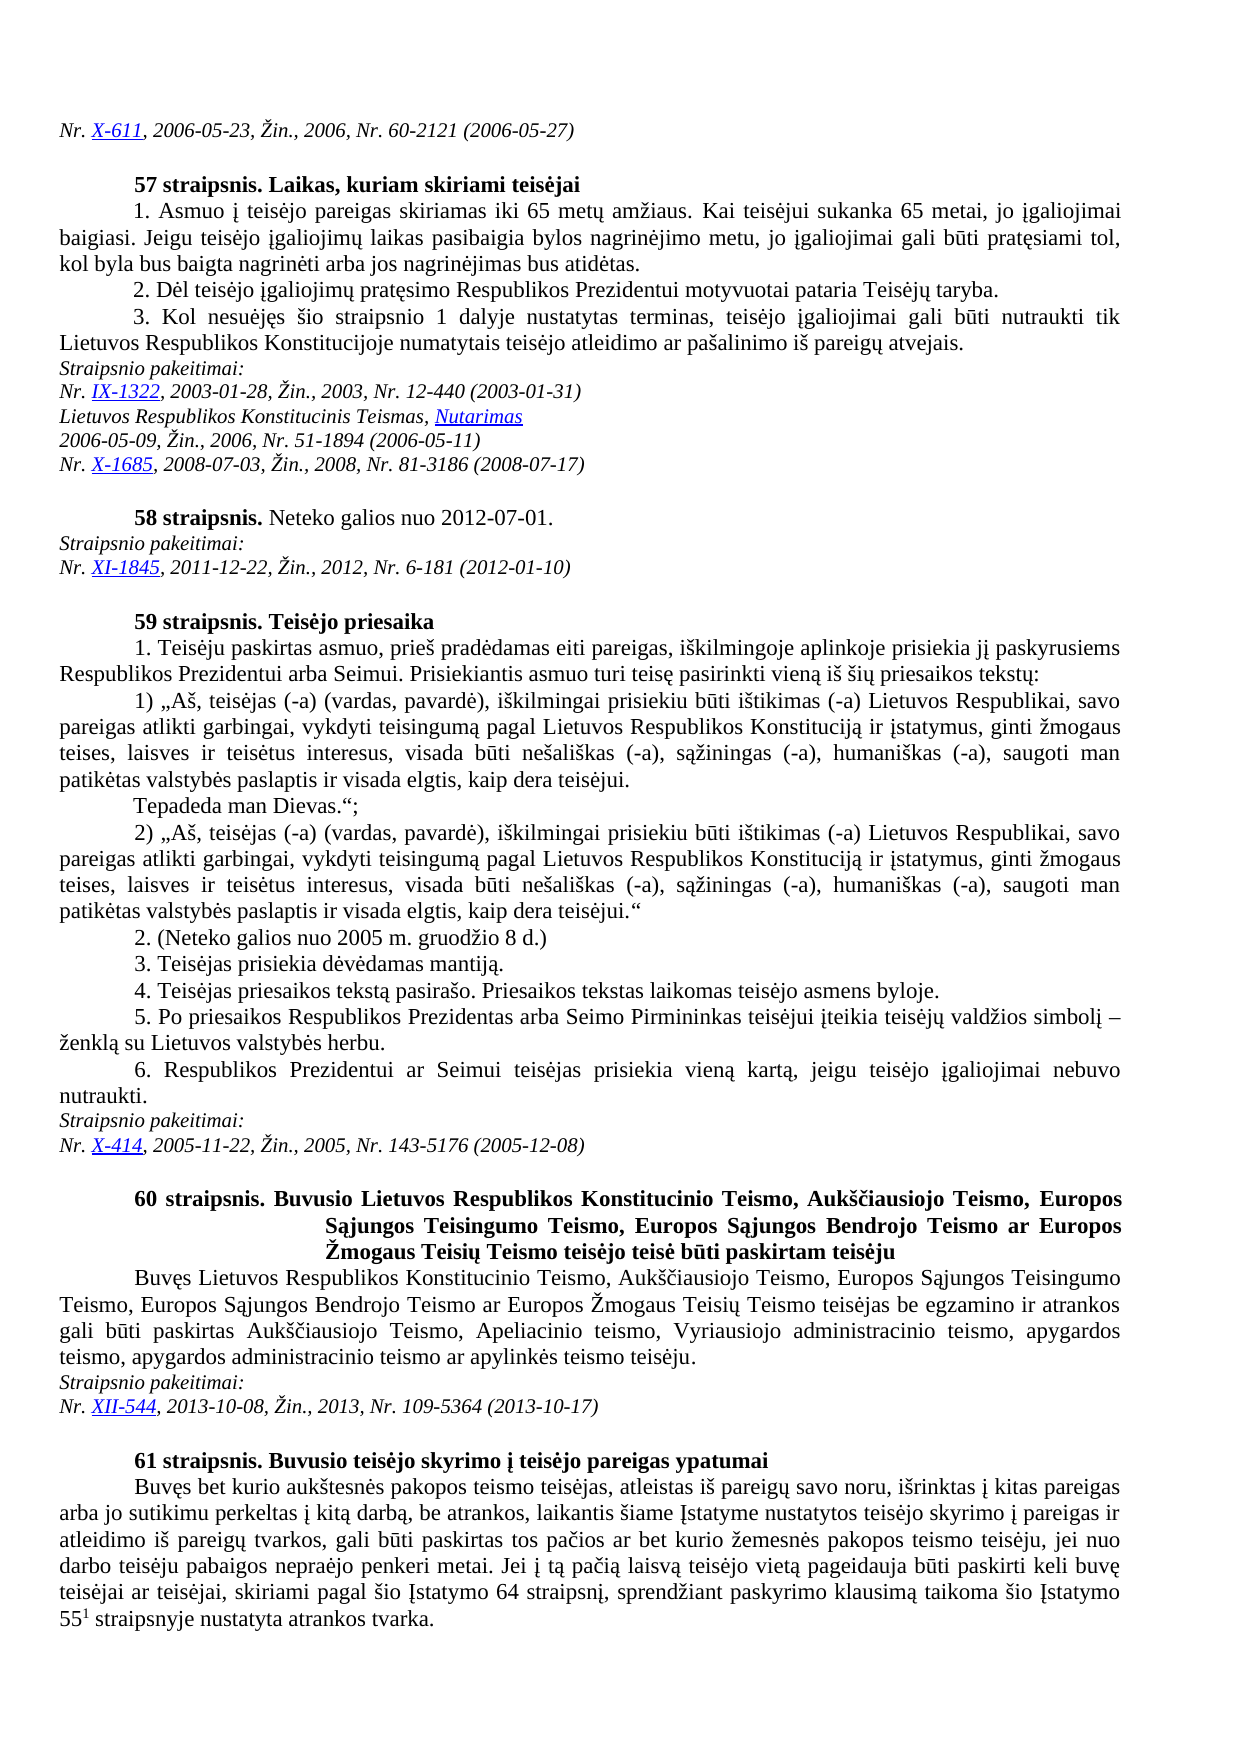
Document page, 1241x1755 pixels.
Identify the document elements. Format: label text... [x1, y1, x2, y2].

text 4. Teisėjas priesaikos tekstą pasirašo. Priesaikos tekstas laikomas teisėjo asmens byloje. [59, 977, 1122, 1003]
text Straipsnio pakeitimai: [59, 1370, 1122, 1394]
text 5. Po priesaikos Respublikos Prezidentas arba Seimo Pirmininkas teisėjui įteikia teisėjų valdžios simbolį – ženklą su Lietuvos valstybės herbu. [59, 1003, 1122, 1056]
text Nr. XI-1845, 2011-12-22, Žin., 2012, Nr. 6-181 (2012-01-10) [59, 555, 1122, 579]
text Buvęs bet kurio aukštesnės pakopos teismo teisėjas, atleistas iš pareigų savo noru, išrinktas į kitas pareigas arba jo sutikimu perkeltas į kitą darbą, be atrankos, laikantis šiame Įstatyme nustatytos teisėjo skyrimo į pareigas ir atleidimo iš pareigų tvarkos, gali būti paskirtas tos pačios ar bet kurio žemesnės pakopos teismo teisėju, jei nuo darbo teisėju pabaigos nepraėjo penkeri metai. Jei į tą pačią laisvą teisėjo vietą pageidauja būti paskirti keli buvę teisėjai ar teisėjai, skiriami pagal šio Įstatymo 64 straipsnį, sprendžiant paskyrimo klausimą taikoma šio Įstatymo 551 straipsnyje nustatyta atrankos tvarka. [59, 1473, 1122, 1631]
text Nr. X-414, 2005-11-22, Žin., 2005, Nr. 143-5176 (2005-12-08) [59, 1132, 1122, 1157]
text 61 straipsnis. Buvusio teisėjo skyrimo į teisėjo pareigas ypatumai [59, 1447, 1122, 1473]
text 1. Teisėju paskirtas asmuo, prieš pradėdamas eiti pareigas, iškilmingoje aplinkoje prisiekia jį paskyrusiems Respublikos Prezidentui arba Seimui. Prisiekiantis asmuo turi teisę pasirinkti vieną iš šių priesaikos tekstų: [59, 634, 1122, 687]
text Nr. XII-544, 2013-10-08, Žin., 2013, Nr. 109-5364 (2013-10-17) [59, 1394, 1122, 1418]
text Lietuvos Respublikos Konstitucinis Teismas, Nutarimas [59, 403, 1122, 428]
text Straipsnio pakeitimai: [59, 531, 1122, 555]
text 60 straipsnis. Buvusio Lietuvos Respublikos Konstitucinio Teismo, Aukščiausiojo Teismo, Europos Sąjungos Teisingumo Teismo, Europos Sąjungos Bendrojo Teismo ar Europos Žmogaus Teisių Teismo teisėjo teisė būti paskirtam teisėju [134, 1185, 1122, 1264]
text 58 straipsnis. Neteko galios nuo 2012-07-01. [59, 504, 1122, 531]
text 2006-05-09, Žin., 2006, Nr. 51-1894 (2006-05-11) [59, 428, 1122, 452]
text Nr. X-611, 2006-05-23, Žin., 2006, Nr. 60-2121 (2006-05-27) [59, 118, 1122, 142]
text Nr. IX-1322, 2003-01-28, Žin., 2003, Nr. 12-440 (2003-01-31) [59, 379, 1122, 403]
text 2) „Aš, teisėjas (-a) (vardas, pavardė), iškilmingai prisiekiu būti ištikimas (-a) Lietuvos Respublikai, savo pareigas atlikti garbingai, vykdyti teisingumą pagal Lietuvos Respublikos Konstituciją ir įstatymus, ginti žmogaus teises, laisves ir teisėtus interesus, visada būti nešališkas (-a), sąžiningas (-a), humaniškas (-a), saugoti man patikėtas valstybės paslaptis ir visada elgtis, kaip dera teisėjui.“ [59, 818, 1122, 924]
text 2. (Neteko galios nuo 2005 m. gruodžio 8 d.) [59, 924, 1122, 950]
text Tepadeda man Dievas.“; [59, 792, 1122, 818]
text Straipsnio pakeitimai: [59, 355, 1122, 379]
text 59 straipsnis. Teisėjo priesaika [59, 608, 1122, 634]
text Straipsnio pakeitimai: [59, 1108, 1122, 1132]
text 1) „Aš, teisėjas (-a) (vardas, pavardė), iškilmingai prisiekiu būti ištikimas (-a) Lietuvos Respublikai, savo pareigas atlikti garbingai, vykdyti teisingumą pagal Lietuvos Respublikos Konstituciją ir įstatymus, ginti žmogaus teises, laisves ir teisėtus interesus, visada būti nešališkas (-a), sąžiningas (-a), humaniškas (-a), saugoti man patikėtas valstybės paslaptis ir visada elgtis, kaip dera teisėjui. [59, 687, 1122, 792]
text Nr. X-1685, 2008-07-03, Žin., 2008, Nr. 81-3186 (2008-07-17) [59, 452, 1122, 476]
text 1. Asmuo į teisėjo pareigas skiriamas iki 65 metų amžiaus. Kai teisėjui sukanka 65 metai, jo įgaliojimai baigiasi. Jeigu teisėjo įgaliojimų laikas pasibaigia bylos nagrinėjimo metu, jo įgaliojimai gali būti pratęsiami tol, kol byla bus baigta nagrinėti arba jos nagrinėjimas bus atidėtas. [59, 197, 1122, 276]
text 3. Teisėjas prisiekia dėvėdamas mantiją. [59, 950, 1122, 977]
text 3. Kol nesuėjęs šio straipsnio 1 dalyje nustatytas terminas, teisėjo įgaliojimai gali būti nutraukti tik Lietuvos Respublikos Konstitucijoje numatytais teisėjo atleidimo ar pašalinimo iš pareigų atvejais. [59, 303, 1122, 355]
text 57 straipsnis. Laikas, kuriam skiriami teisėjai [59, 171, 1122, 197]
text 2. Dėl teisėjo įgaliojimų pratęsimo Respublikos Prezidentui motyvuotai pataria Teisėjų taryba. [59, 276, 1122, 303]
text Buvęs Lietuvos Respublikos Konstitucinio Teismo, Aukščiausiojo Teismo, Europos Sąjungos Teisingumo Teismo, Europos Sąjungos Bendrojo Teismo ar Europos Žmogaus Teisių Teismo teisėjas be egzamino ir atrankos gali būti paskirtas Aukščiausiojo Teismo, Apeliacinio teismo, Vyriausiojo administracinio teismo, apygardos teismo, apygardos administracinio teismo ar apylinkės teismo teisėju. [59, 1264, 1122, 1370]
text 6. Respublikos Prezidentui ar Seimui teisėjas prisiekia vieną kartą, jeigu teisėjo įgaliojimai nebuvo nutraukti. [59, 1056, 1122, 1108]
